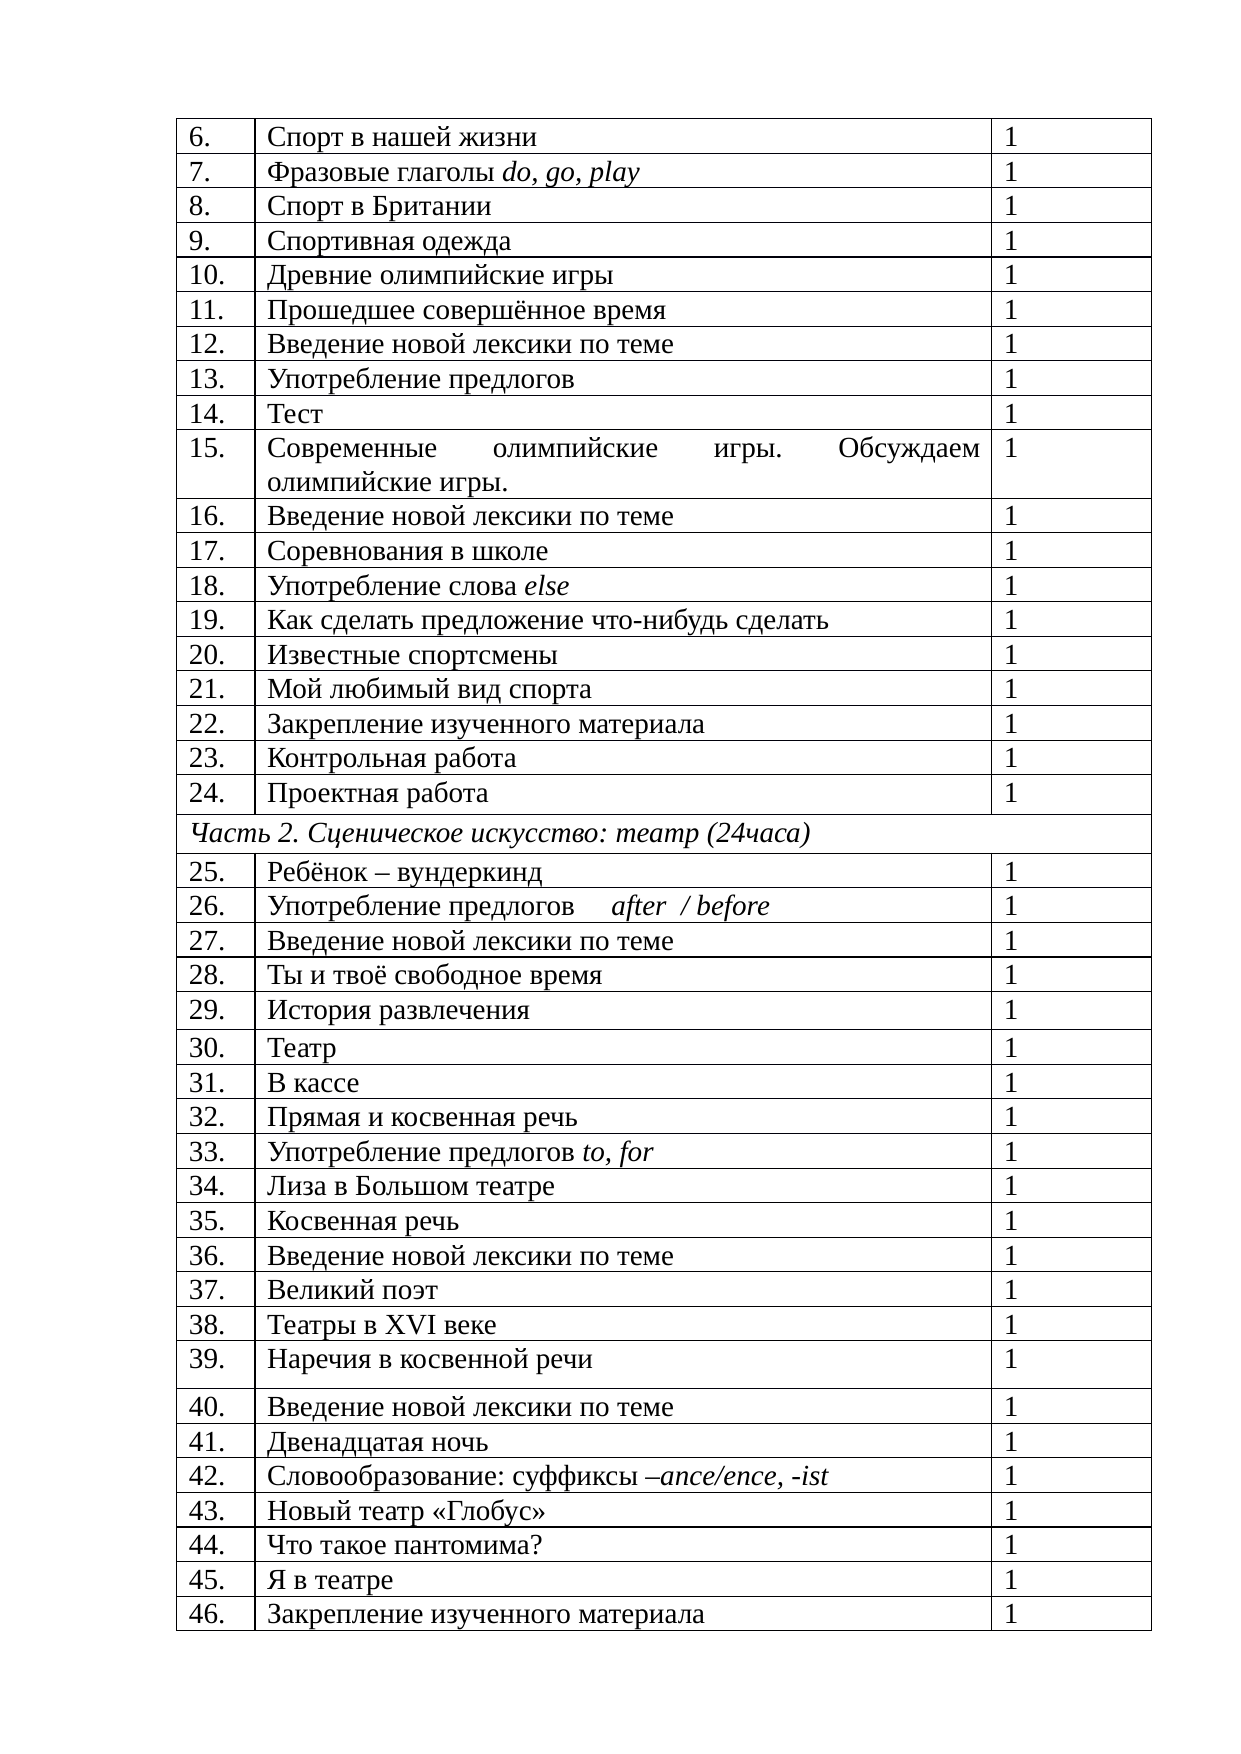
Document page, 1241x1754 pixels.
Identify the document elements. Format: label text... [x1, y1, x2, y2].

table_cell Новый театр «Глобус» [256, 1493, 991, 1526]
table_cell 1 [992, 1307, 1151, 1340]
table_cell 37. [177, 1272, 254, 1306]
table_cell 30. [177, 1030, 254, 1064]
table_cell 40. [177, 1389, 254, 1423]
table_cell 1 [992, 430, 1151, 497]
table_cell 1 [992, 637, 1151, 670]
table_cell Закрепление изученного материала [256, 1597, 991, 1630]
table_cell 18. [177, 568, 254, 601]
table_cell Прямая и косвенная речь [256, 1099, 991, 1133]
table_cell 6. [177, 119, 254, 153]
table_cell Введение новой лексики по теме [256, 327, 991, 360]
table_cell Известные спортсмены [256, 637, 991, 670]
table_cell Контрольная работа [256, 741, 991, 774]
table_cell 1 [992, 1597, 1151, 1630]
table_cell Театр [256, 1030, 991, 1064]
table_cell 1 [992, 1238, 1151, 1271]
table_cell Спортивная одежда [256, 223, 991, 256]
table_cell Ты и твоё свободное время [256, 958, 991, 991]
table_cell Что такое пантомима? [256, 1528, 991, 1561]
table_cell 32. [177, 1099, 254, 1133]
table_cell 27. [177, 923, 254, 956]
table_cell 28. [177, 958, 254, 991]
table_cell 16. [177, 499, 254, 532]
table_cell В кассе [256, 1065, 991, 1098]
table_cell Мой любимый вид спорта [256, 671, 991, 705]
table_cell Соревнования в школе [256, 533, 991, 567]
table_cell 23. [177, 741, 254, 774]
table_cell Двенадцатая ночь [256, 1424, 991, 1457]
table_cell 7. [177, 154, 254, 187]
table_cell 1 [992, 1272, 1151, 1306]
table_cell 1 [992, 499, 1151, 532]
table_cell 29. [177, 992, 254, 1029]
table_cell Употребление предлогов [256, 361, 991, 395]
table_cell 1 [992, 292, 1151, 326]
table_cell 22. [177, 706, 254, 739]
table_cell 1 [992, 1493, 1151, 1526]
table_cell 1 [992, 1134, 1151, 1167]
table_cell Употребление слова else [256, 568, 991, 601]
table_cell 15. [177, 430, 254, 497]
table_cell 11. [177, 292, 254, 326]
table_cell 20. [177, 637, 254, 670]
table_cell 25. [177, 854, 254, 887]
table_cell 17. [177, 533, 254, 567]
table_cell Закрепление изученного материала [256, 706, 991, 739]
table_cell 38. [177, 1307, 254, 1340]
table_cell 39. [177, 1341, 254, 1388]
table_cell 33. [177, 1134, 254, 1167]
table_cell Современные олимпийские игры. Обсуждаем олимпийские игры. [256, 430, 991, 497]
table_cell 1 [992, 361, 1151, 395]
table_cell Фразовые глаголы do, go, play [256, 154, 991, 187]
table_cell Словообразование: суффиксы –ance/ence, -ist [256, 1458, 991, 1492]
table_cell 13. [177, 361, 254, 395]
table_cell 8. [177, 188, 254, 222]
table_cell 1 [992, 258, 1151, 291]
table_cell 9. [177, 223, 254, 256]
table_cell 1 [992, 741, 1151, 774]
table_cell 1 [992, 119, 1151, 153]
table_cell 42. [177, 1458, 254, 1492]
table_cell 1 [992, 706, 1151, 739]
table_cell 1 [992, 327, 1151, 360]
table_cell 1 [992, 992, 1151, 1029]
table_cell 1 [992, 1341, 1151, 1388]
table_cell Великий поэт [256, 1272, 991, 1306]
table_cell 1 [992, 568, 1151, 601]
table_cell Часть 2. Сценическое искусство: театр (24часа) [177, 815, 1151, 853]
table_cell Наречия в косвенной речи [256, 1341, 991, 1388]
table_cell 1 [992, 154, 1151, 187]
table_cell 19. [177, 602, 254, 636]
table_cell 36. [177, 1238, 254, 1271]
table_cell Лиза в Большом театре [256, 1169, 991, 1202]
table_cell 45. [177, 1562, 254, 1596]
table_cell Как сделать предложение что-нибудь сделать [256, 602, 991, 636]
table_cell 1 [992, 1065, 1151, 1098]
table_cell Спорт в нашей жизни [256, 119, 991, 153]
table_cell 1 [992, 923, 1151, 956]
table_cell Спорт в Британии [256, 188, 991, 222]
table_cell 21. [177, 671, 254, 705]
table_cell 26. [177, 888, 254, 922]
table_cell 1 [992, 888, 1151, 922]
table_cell 1 [992, 1424, 1151, 1457]
table_cell 1 [992, 671, 1151, 705]
table_cell 1 [992, 223, 1151, 256]
table_cell Тест [256, 396, 991, 429]
table_cell 1 [992, 1528, 1151, 1561]
table_cell 1 [992, 958, 1151, 991]
table_cell 1 [992, 396, 1151, 429]
table_cell История развлечения [256, 992, 991, 1029]
table_cell 44. [177, 1528, 254, 1561]
table_cell 43. [177, 1493, 254, 1526]
table_cell 46. [177, 1597, 254, 1630]
table_cell 1 [992, 188, 1151, 222]
table_cell 1 [992, 533, 1151, 567]
table_cell 14. [177, 396, 254, 429]
table_cell 1 [992, 775, 1151, 814]
table_cell 1 [992, 1203, 1151, 1237]
table_cell Прошедшее совершённое время [256, 292, 991, 326]
table_cell Введение новой лексики по теме [256, 499, 991, 532]
table_cell Театры в XVI веке [256, 1307, 991, 1340]
table_cell Введение новой лексики по теме [256, 1389, 991, 1423]
table_cell 1 [992, 1562, 1151, 1596]
table_cell 10. [177, 258, 254, 291]
table_cell 1 [992, 854, 1151, 887]
table_cell Употребление предлогов to, for [256, 1134, 991, 1167]
table_cell Введение новой лексики по теме [256, 1238, 991, 1271]
table_cell 1 [992, 1099, 1151, 1133]
table_cell Проектная работа [256, 775, 991, 814]
table_cell 1 [992, 1030, 1151, 1064]
table_cell Я в театре [256, 1562, 991, 1596]
table_cell 41. [177, 1424, 254, 1457]
table_cell 1 [992, 1389, 1151, 1423]
table_cell 35. [177, 1203, 254, 1237]
table_cell Косвенная речь [256, 1203, 991, 1237]
table_cell 12. [177, 327, 254, 360]
table_cell Введение новой лексики по теме [256, 923, 991, 956]
table_cell 34. [177, 1169, 254, 1202]
table_cell 1 [992, 602, 1151, 636]
table_cell 31. [177, 1065, 254, 1098]
table_cell Древние олимпийские игры [256, 258, 991, 291]
table_cell 24. [177, 775, 254, 814]
table_cell 1 [992, 1458, 1151, 1492]
table_cell Употребление предлогов after / before [256, 888, 991, 922]
table_cell 1 [992, 1169, 1151, 1202]
table_cell Ребёнок – вундеркинд [256, 854, 991, 887]
